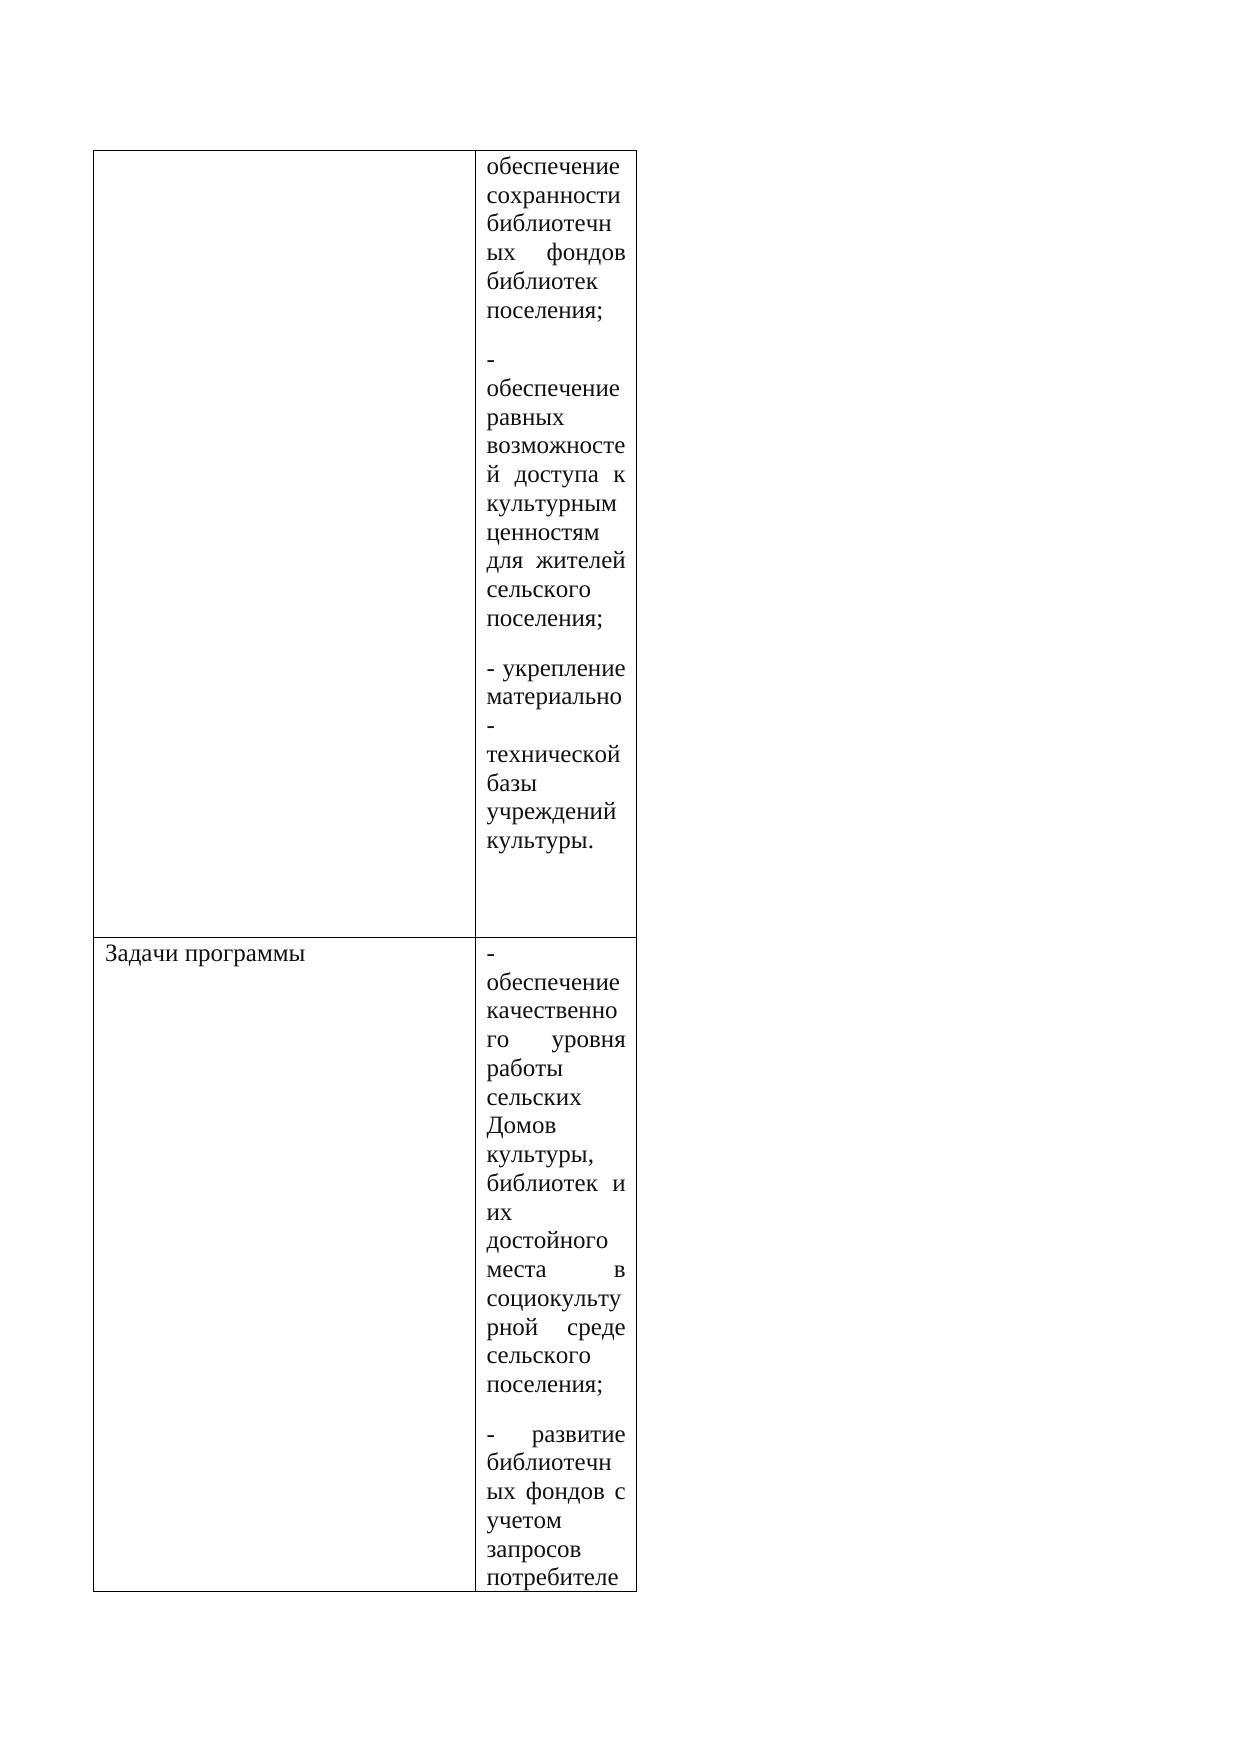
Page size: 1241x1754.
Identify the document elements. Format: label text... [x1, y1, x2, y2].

table_cell [94, 151, 475, 937]
table_cell - обеспечение качественного уровня работы сельских Домов культуры, библиотек и их достойного места в социокультурной среде сельского поселения; - развитие библиотечных фондов с учетом запросов потребителе [476, 938, 636, 1591]
table_cell обеспечение сохранности библиотечных фондов библиотек поселения; - обеспечение равных возможностей доступа к культурным ценностям для жителей сельского поселения; - укрепление материально-технической базы учреждений культуры. [476, 151, 636, 937]
table_cell Задачи программы [94, 938, 475, 1591]
